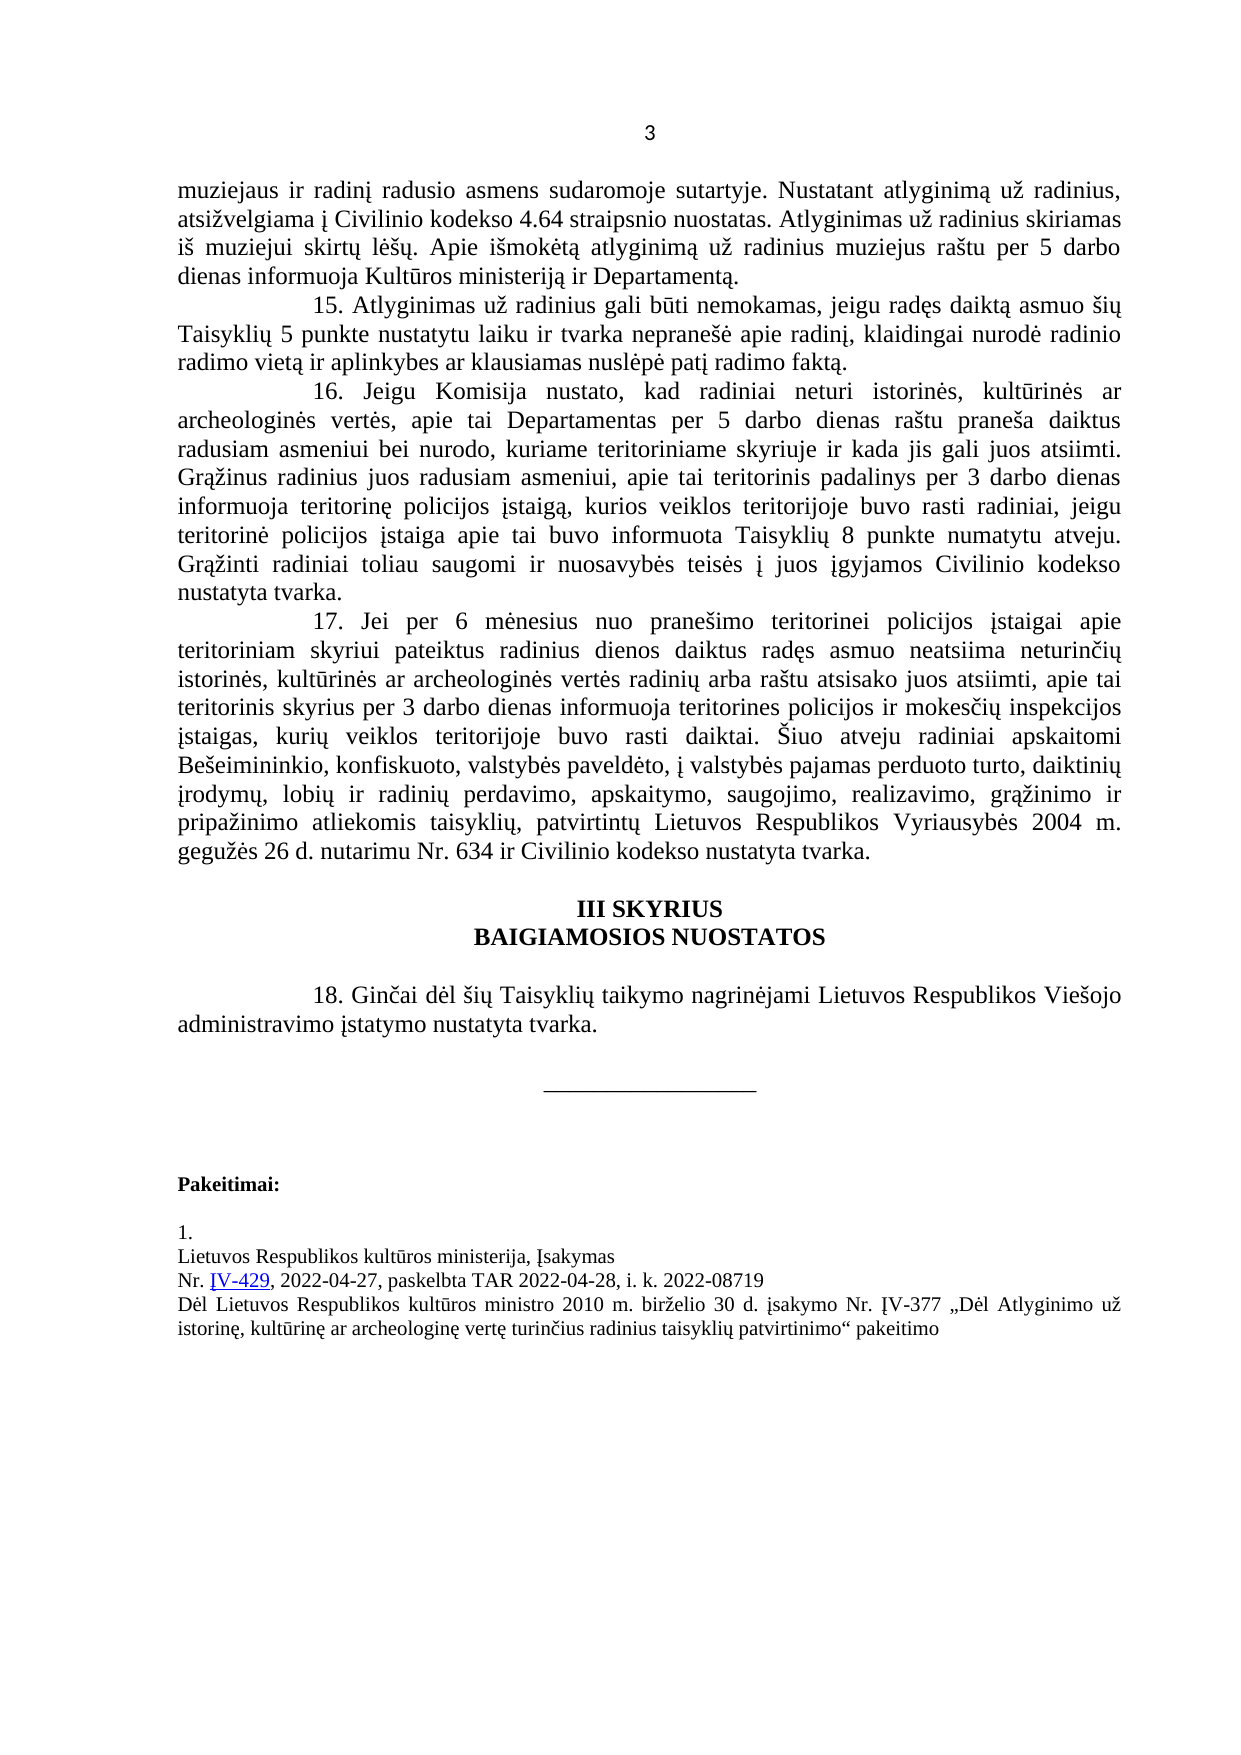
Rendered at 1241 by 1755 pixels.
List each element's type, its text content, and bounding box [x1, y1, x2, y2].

text III SKYRIUS [177, 894, 1122, 922]
text 1. [177, 1220, 1122, 1244]
text 16. Jeigu Komisija nustato, kad radiniai neturi istorinės, kultūrinės ar archeologinės vertės, apie tai Departamentas per 5 darbo dienas raštu praneša daiktus radusiam asmeniui bei nurodo, kuriame teritoriniame skyriuje ir kada jis gali juos atsiimti. Grąžinus radinius juos radusiam asmeniui, apie tai teritorinis padalinys per 3 darbo dienas informuoja teritorinę policijos įstaigą, kurios veiklos teritorijoje buvo rasti radiniai, jeigu teritorinė policijos įstaiga apie tai buvo informuota Taisyklių 8 punkte numatytu atveju. Grąžinti radiniai toliau saugomi ir nuosavybės teisės į juos įgyjamos Civilinio kodekso nustatyta tvarka. [177, 376, 1122, 606]
text 18. Ginčai dėl šių Taisyklių taikymo nagrinėjami Lietuvos Respublikos Viešojo administravimo įstatymo nustatyta tvarka. [177, 980, 1122, 1037]
text Dėl Lietuvos Respublikos kultūros ministro 2010 m. birželio 30 d. įsakymo Nr. ĮV-377 „Dėl Atlyginimo už istorinę, kultūrinę ar archeologinę vertę turinčius radinius taisyklių patvirtinimo“ pakeitimo [177, 1292, 1122, 1340]
text 17. Jei per 6 mėnesius nuo pranešimo teritorinei policijos įstaigai apie teritoriniam skyriui pateiktus radinius dienos daiktus radęs asmuo neatsiima neturinčių istorinės, kultūrinės ar archeologinės vertės radinių arba raštu atsisako juos atsiimti, apie tai teritorinis skyrius per 3 darbo dienas informuoja teritorines policijos ir mokesčių inspekcijos įstaigas, kurių veiklos teritorijoje buvo rasti daiktai. Šiuo atveju radiniai apskaitomi Bešeimininkio, konfiskuoto, valstybės paveldėto, į valstybės pajamas perduoto turto, daiktinių įrodymų, lobių ir radinių perdavimo, apskaitymo, saugojimo, realizavimo, grąžinimo ir pripažinimo atliekomis taisyklių, patvirtintų Lietuvos Respublikos Vyriausybės 2004 m. gegužės 26 d. nutarimu Nr. 634 ir Civilinio kodekso nustatyta tvarka. [177, 606, 1122, 865]
text BAIGIAMOSIOS NUOSTATOS [177, 922, 1122, 951]
text _________________ [177, 1066, 1122, 1095]
text Nr. ĮV-429, 2022-04-27, paskelbta TAR 2022-04-28, i. k. 2022-08719 [177, 1268, 1122, 1292]
text Lietuvos Respublikos kultūros ministerija, Įsakymas [177, 1244, 1122, 1268]
text Pakeitimai: [177, 1172, 1122, 1196]
text muziejaus ir radinį radusio asmens sudaromoje sutartyje. Nustatant atlyginimą už radinius, atsižvelgiama į Civilinio kodekso 4.64 straipsnio nuostatas. Atlyginimas už radinius skiriamas iš muziejui skirtų lėšų. Apie išmokėtą atlyginimą už radinius muziejus raštu per 5 darbo dienas informuoja Kultūros ministeriją ir Departamentą. [177, 175, 1122, 290]
text 15. Atlyginimas už radinius gali būti nemokamas, jeigu radęs daiktą asmuo šių Taisyklių 5 punkte nustatytu laiku ir tvarka nepranešė apie radinį, klaidingai nurodė radinio radimo vietą ir aplinkybes ar klausiamas nuslėpė patį radimo faktą. [177, 290, 1122, 376]
